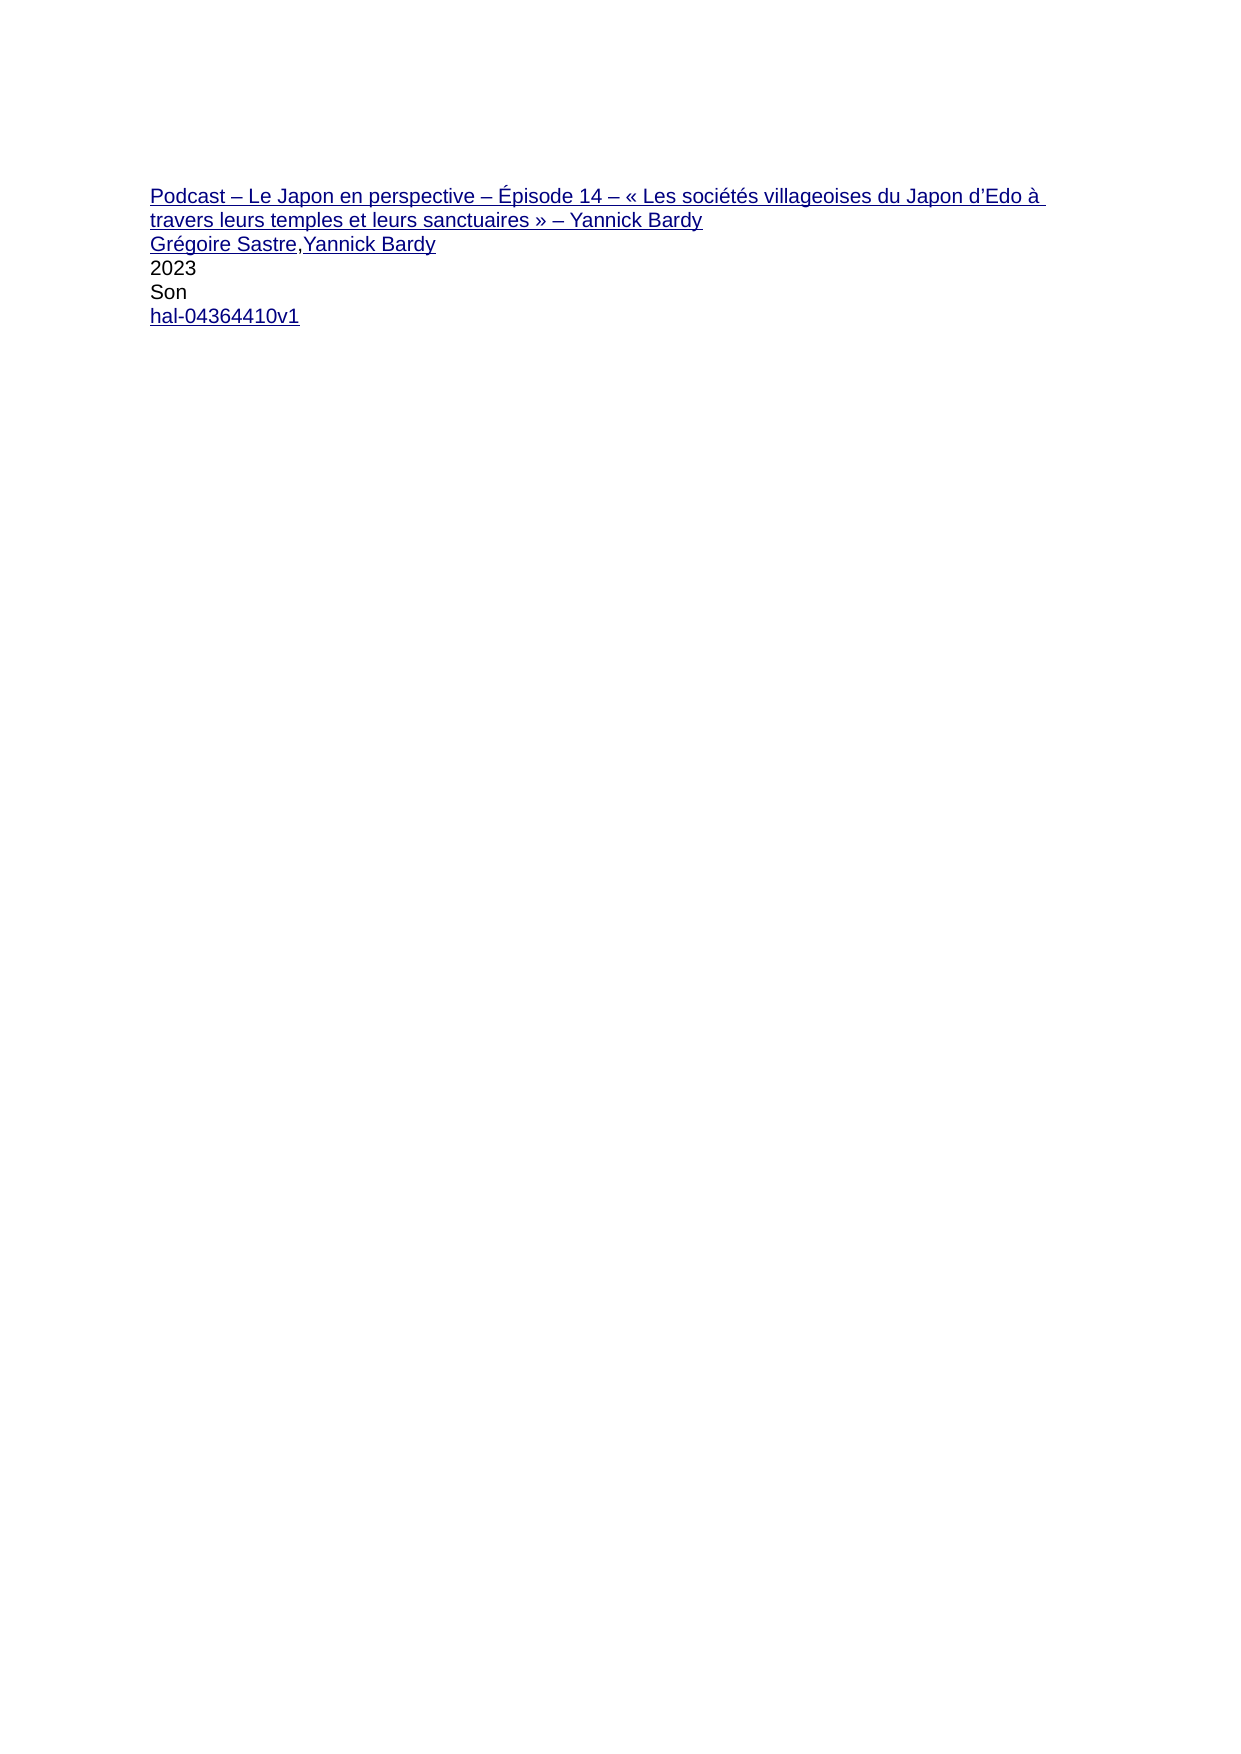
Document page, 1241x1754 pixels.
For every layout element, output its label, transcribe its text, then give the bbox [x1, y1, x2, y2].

table_header Podcast – Le Japon en perspective – Épisode 14 – « Les sociétés villageoises du Japon d’Edo à travers leurs temples et leurs sanctuaires » – Yannick Bardy Grégoire Sastre,Yannick Bardy 2023 Son hal-04364410v1 [150, 184, 1090, 328]
